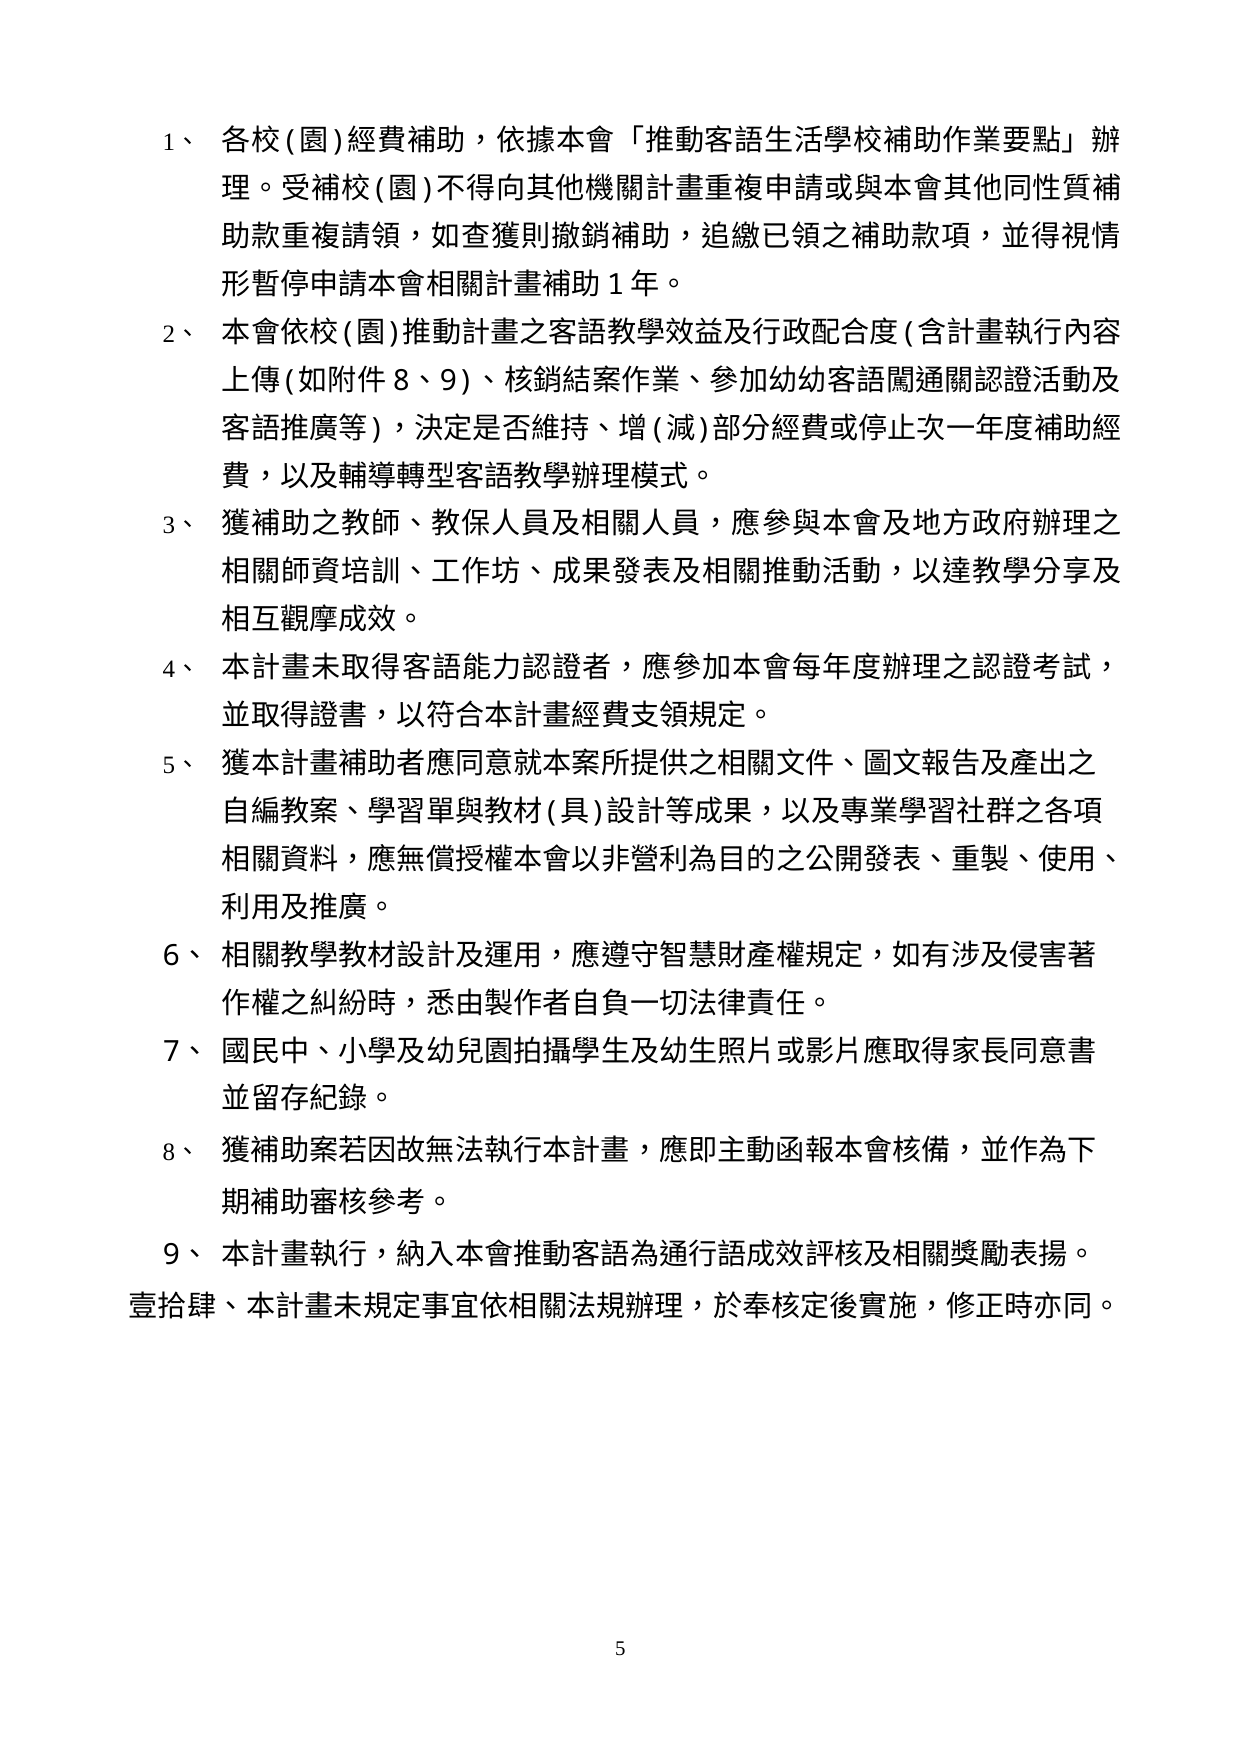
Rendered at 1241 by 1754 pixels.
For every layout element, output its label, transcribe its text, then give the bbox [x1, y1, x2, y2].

list 獲本計畫補助者應同意就本案所提供之相關文件、圖文報告及產出之自編教案、學習單與教材(具)設計等成果，以及專業學習社群之各項相關資料，應無償授權本會以非營利為目的之公開發表、重製、使用、利用及推廣。 [162, 735, 1122, 927]
list 本會依校(園)推動計畫之客語教學效益及行政配合度(含計畫執行內容上傳(如附件8、9)、核銷結案作業、參加幼幼客語闖通關認證活動及客語推廣等)，決定是否維持、增(減)部分經費或停止次一年度補助經費，以及輔導轉型客語教學辦理模式。 [162, 304, 1122, 496]
list 獲補助案若因故無法執行本計畫，應即主動函報本會核備，並作為下期補助審核參考。 [162, 1118, 1122, 1223]
list 相關教學教材設計及運用，應遵守智慧財產權規定，如有涉及侵害著作權之糾紛時，悉由製作者自負一切法律責任。 [162, 927, 1122, 1023]
list 本計畫未取得客語能力認證者，應參加本會每年度辦理之認證考試，並取得證書，以符合本計畫經費支領規定。 [162, 639, 1122, 735]
list 本計畫執行，納入本會推動客語為通行語成效評核及相關獎勵表揚。 [162, 1223, 1122, 1275]
list 獲補助之教師、教保人員及相關人員，應參與本會及地方政府辦理之相關師資培訓、工作坊、成果發表及相關推動活動，以達教學分享及相互觀摩成效。 [162, 496, 1122, 639]
list 國民中、小學及幼兒園拍攝學生及幼生照片或影片應取得家長同意書並留存紀錄。 [162, 1023, 1122, 1118]
list 各校(園)經費補助，依據本會「推動客語生活學校補助作業要點」辦理。受補校(園)不得向其他機關計畫重複申請或與本會其他同性質補助款重複請領，如查獲則撤銷補助，追繳已領之補助款項，並得視情形暫停申請本會相關計畫補助1年。 [162, 112, 1122, 304]
list 本計畫未規定事宜依相關法規辦理，於奉核定後實施，修正時亦同。 [128, 1275, 1122, 1327]
